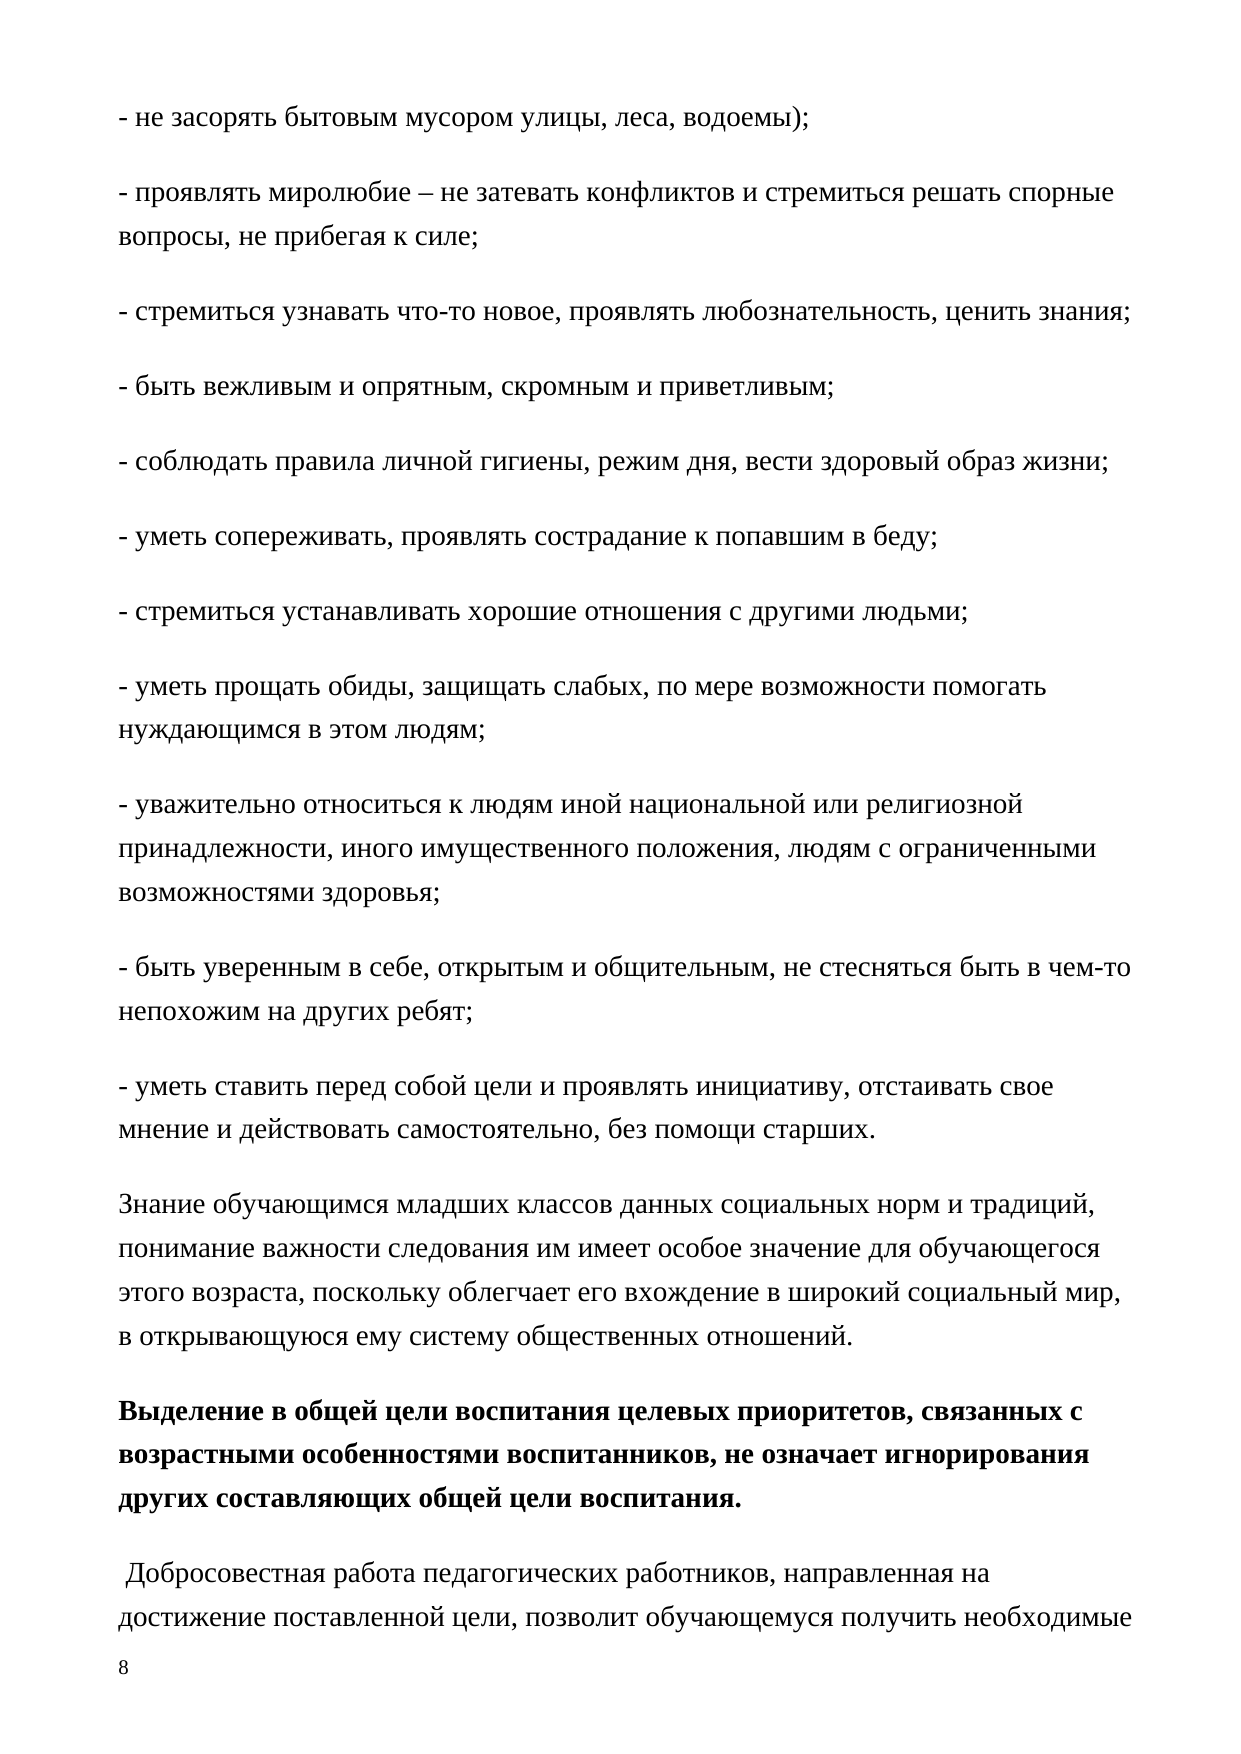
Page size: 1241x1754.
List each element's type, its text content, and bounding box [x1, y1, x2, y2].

text - быть уверенным в себе, открытым и общительным, не стесняться быть в чем-то непохожим на других ребят; [118, 939, 1137, 1026]
text - уметь сопереживать, проявлять сострадание к попавшим в беду; [118, 507, 1137, 551]
text Знание обучающимся младших классов данных социальных норм и традиций, понимание важности следования им имеет особое значение для обучающегося этого возраста, поскольку облегчает его вхождение в широкий социальный мир, в открывающуюся ему систему общественных отношений. [118, 1176, 1137, 1351]
text - уважительно относиться к людям иной национальной или религиозной принадлежности, иного имущественного положения, людям с ограниченными возможностями здоровья; [118, 776, 1137, 907]
text Добросовестная работа педагогических работников, направленная на достижение поставленной цели, позволит обучающемуся получить необходимые [118, 1545, 1137, 1632]
text Выделение в общей цели воспитания целевых приоритетов, связанных с возрастными особенностями воспитанников, не означает игнорирования других составляющих общей цели воспитания. [118, 1382, 1137, 1514]
text - быть вежливым и опрятным, скромным и приветливым; [118, 357, 1137, 401]
text - уметь прощать обиды, защищать слабых, по мере возможности помогать нуждающимся в этом людям; [118, 657, 1137, 745]
text - стремиться узнавать что-то новое, проявлять любознательность, ценить знания; [118, 282, 1137, 326]
text - проявлять миролюбие – не затевать конфликтов и стремиться решать спорные вопросы, не прибегая к силе; [118, 164, 1137, 251]
text - стремиться устанавливать хорошие отношения с другими людьми; [118, 582, 1137, 626]
text - уметь ставить перед собой цели и проявлять инициативу, отстаивать свое мнение и действовать самостоятельно, без помощи старших. [118, 1057, 1137, 1145]
text - соблюдать правила личной гигиены, режим дня, вести здоровый образ жизни; [118, 432, 1137, 476]
text - не засорять бытовым мусором улицы, леса, водоемы); [118, 89, 1137, 132]
